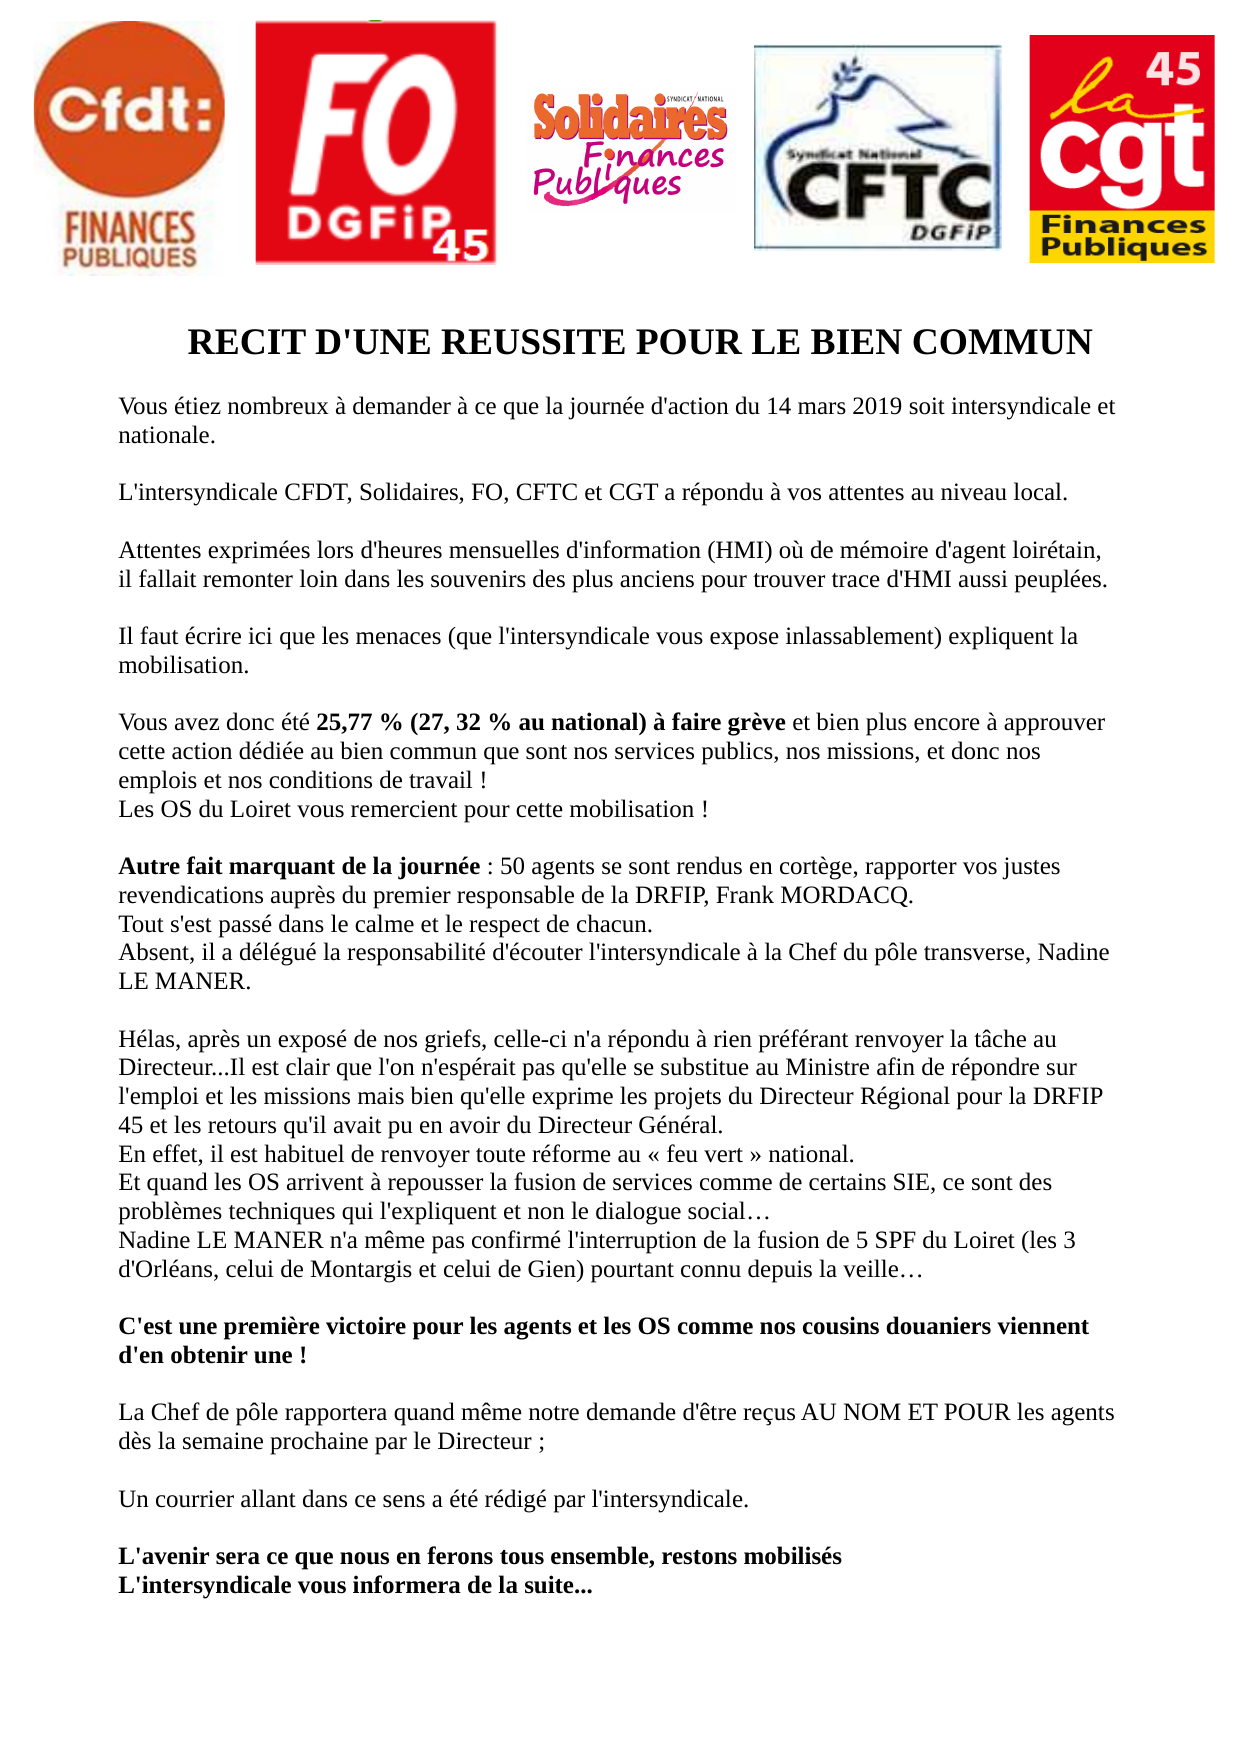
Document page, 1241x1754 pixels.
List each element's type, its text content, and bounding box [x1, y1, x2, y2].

text Tout s'est passé dans le calme et le respect de chacun. [118, 909, 1122, 937]
text Les OS du Loiret vous remercient pour cette mobilisation ! [118, 794, 1122, 822]
text Il faut écrire ici que les menaces (que l'intersyndicale vous expose inlassablement) expliquent la mobilisation. [118, 621, 1122, 679]
text L'intersyndicale CFDT, Solidaires, FO, CFTC et CGT a répondu à vos attentes au niveau local. [118, 477, 1122, 506]
text Vous avez donc été 25,77 % (27, 32 % au national) à faire grève et bien plus encore à approuver cette action dédiée au bien commun que sont nos services publics, nos missions, et donc nos emplois et nos conditions de travail ! [118, 707, 1122, 794]
text Nadine LE MANER n'a même pas confirmé l'interruption de la fusion de 5 SPF du Loiret (les 3 d'Orléans, celui de Montargis et celui de Gien) pourtant connu depuis la veille… [118, 1225, 1122, 1282]
text Autre fait marquant de la journée : 50 agents se sont rendus en cortège, rapporter vos justes revendications auprès du premier responsable de la DRFIP, Frank MORDACQ. [118, 851, 1122, 909]
text Un courrier allant dans ce sens a été rédigé par l'intersyndicale. [118, 1484, 1122, 1512]
text RECIT D'UNE REUSSITE POUR LE BIEN COMMUN [118, 319, 1122, 362]
text Absent, il a délégué la responsabilité d'écouter l'intersyndicale à la Chef du pôle transverse, Nadine LE MANER. [118, 937, 1122, 995]
picture [255, 20, 500, 265]
text L'avenir sera ce que nous en ferons tous ensemble, restons mobilisés [118, 1541, 1122, 1570]
picture [33, 21, 225, 276]
text Attentes exprimées lors d'heures mensuelles d'information (HMI) où de mémoire d'agent loirétain, il fallait remonter loin dans les souvenirs des plus anciens pour trouver trace d'HMI aussi peuplées. [118, 535, 1122, 592]
picture [754, 44, 1002, 251]
text Hélas, après un exposé de nos griefs, celle-ci n'a répondu à rien préférant renvoyer la tâche au Directeur...Il est clair que l'on n'espérait pas qu'elle se substitue au Ministre afin de répondre sur l'emploi et les missions mais bien qu'elle exprime les projets du Directeur Régional pour la DRFIP 45 et les retours qu'il avait pu en avoir du Directeur Général. [118, 1024, 1122, 1139]
text Et quand les OS arrivent à repousser la fusion de services comme de certains SIE, ce sont des problèmes techniques qui l'expliquent et non le dialogue social… [118, 1167, 1122, 1225]
text L'intersyndicale vous informera de la suite... [118, 1570, 1122, 1599]
text C'est une première victoire pour les agents et les OS comme nos cousins douaniers viennent d'en obtenir une ! [118, 1311, 1122, 1369]
text La Chef de pôle rapportera quand même notre demande d'être reçus AU NOM ET POUR les agents dès la semaine prochaine par le Directeur ; [118, 1397, 1122, 1455]
text En effet, il est habituel de renvoyer toute réforme au « feu vert » national. [118, 1139, 1122, 1167]
picture [1029, 35, 1215, 263]
picture [525, 88, 736, 212]
text Vous étiez nombreux à demander à ce que la journée d'action du 14 mars 2019 soit intersyndicale et nationale. [118, 391, 1122, 449]
